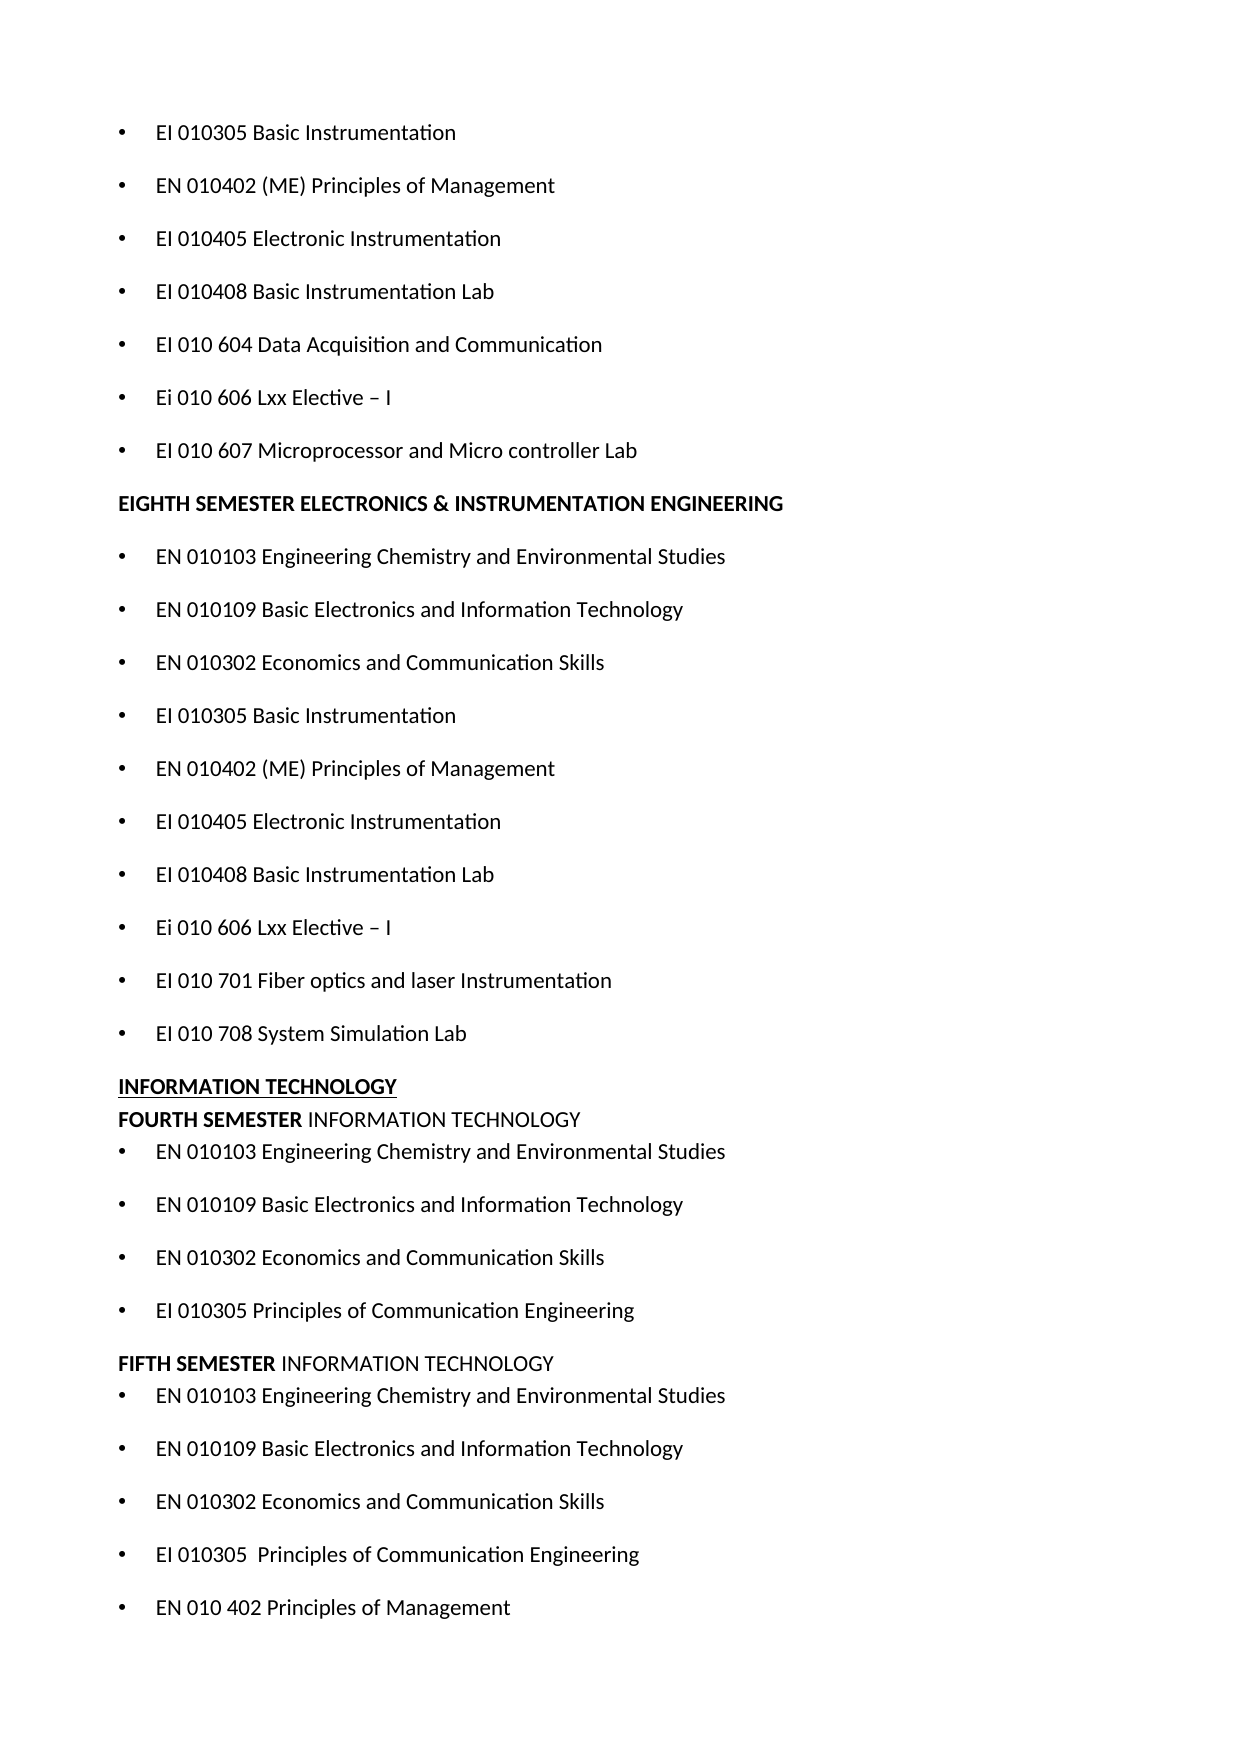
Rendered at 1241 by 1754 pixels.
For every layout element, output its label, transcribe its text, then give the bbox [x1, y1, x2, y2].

text FIFTH SEMESTER INFORMATION TECHNOLOGY [118, 1349, 1122, 1377]
list EN 010302 Economics and Communication Skills [81, 648, 1122, 676]
list EN 010103 Engineering Chemistry and Environmental Studies [81, 1137, 1122, 1165]
list EI 010 701 Fiber optics and laser Instrumentation [81, 966, 1122, 994]
list EI 010405 Electronic Instrumentation [81, 807, 1122, 835]
list EI 010305 Principles of Communication Engineering [81, 1296, 1122, 1324]
list EN 010 402 Principles of Management [81, 1593, 1122, 1621]
list EI 010 607 Microprocessor and Micro controller Lab [81, 436, 1122, 464]
text INFORMATION TECHNOLOGY [118, 1072, 1122, 1101]
list EI 010 604 Data Acquisition and Communication [81, 330, 1122, 358]
list EI 010305 Basic Instrumentation [81, 701, 1122, 729]
list EN 010402 (ME) Principles of Management [81, 171, 1122, 199]
list EI 010408 Basic Instrumentation Lab [81, 277, 1122, 305]
list EI 010 708 System Simulation Lab [81, 1019, 1122, 1047]
list EI 010305 Basic Instrumentation [81, 118, 1122, 146]
list Ei 010 606 Lxx Elective – I [81, 383, 1122, 411]
text EIGHTH SEMESTER ELECTRONICS & INSTRUMENTATION ENGINEERING [118, 489, 1122, 517]
list EN 010302 Economics and Communication Skills [81, 1243, 1122, 1271]
list Ei 010 606 Lxx Elective – I [81, 913, 1122, 941]
list EN 010402 (ME) Principles of Management [81, 754, 1122, 782]
list EN 010103 Engineering Chemistry and Environmental Studies [81, 542, 1122, 570]
list EI 010405 Electronic Instrumentation [81, 224, 1122, 252]
list EN 010302 Economics and Communication Skills [81, 1487, 1122, 1515]
list EI 010408 Basic Instrumentation Lab [81, 860, 1122, 888]
list EN 010109 Basic Electronics and Information Technology [81, 1434, 1122, 1462]
list EN 010109 Basic Electronics and Information Technology [81, 595, 1122, 623]
list EN 010109 Basic Electronics and Information Technology [81, 1190, 1122, 1218]
list EI 010305 Principles of Communication Engineering [81, 1540, 1122, 1568]
list EN 010103 Engineering Chemistry and Environmental Studies [81, 1381, 1122, 1409]
text FOURTH SEMESTER INFORMATION TECHNOLOGY [118, 1105, 1122, 1133]
